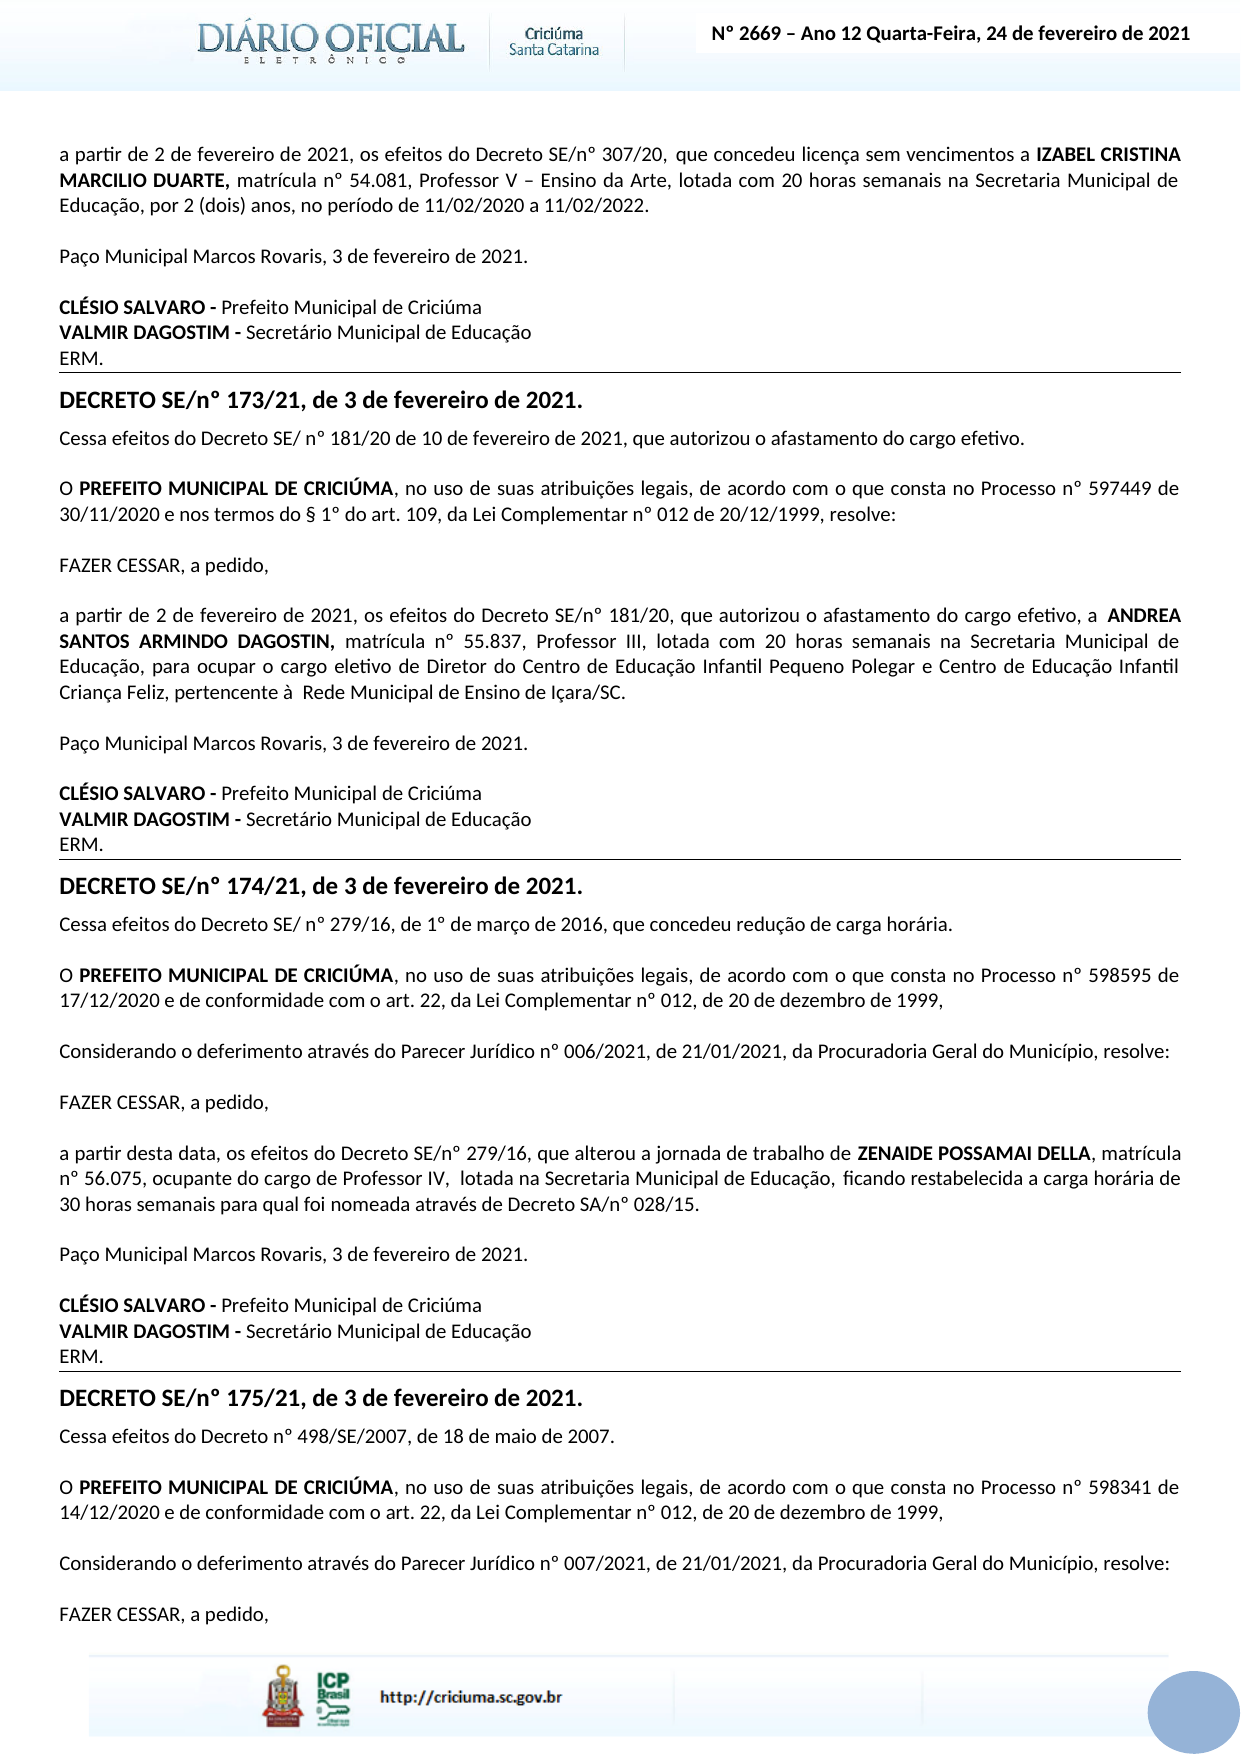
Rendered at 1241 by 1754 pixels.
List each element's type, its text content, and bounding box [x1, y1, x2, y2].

text DECRETO SE/nº 174/21, de 3 de fevereiro de 2021. [59, 870, 1181, 901]
text Considerando o deferimento através do Parecer Jurídico nº 007/2021, de 21/01/2021, da Procuradoria Geral do Município, resolve: [59, 1550, 1181, 1576]
text Cessa efeitos do Decreto nº 498/SE/2007, de 18 de maio de 2007. [59, 1423, 1181, 1449]
text FAZER CESSAR, a pedido, [59, 1601, 1181, 1627]
text ERM. [59, 345, 1181, 372]
text VALMIR DAGOSTIM - Secretário Municipal de Educação [59, 806, 1181, 831]
text O PREFEITO MUNICIPAL DE CRICIÚMA, no uso de suas atribuições legais, de acordo com o que consta no Processo nº 597449 de 30/11/2020 e nos termos do § 1º do art. 109, da Lei Complementar nº 012 de 20/12/1999, resolve: [59, 476, 1181, 526]
text ERM. [59, 1343, 1181, 1371]
text Paço Municipal Marcos Rovaris, 3 de fevereiro de 2021. [59, 243, 1181, 268]
text O PREFEITO MUNICIPAL DE CRICIÚMA, no uso de suas atribuições legais, de acordo com o que consta no Processo nº 598595 de 17/12/2020 e de conformidade com o art. 22, da Lei Complementar nº 012, de 20 de dezembro de 1999, [59, 962, 1181, 1013]
text Considerando o deferimento através do Parecer Jurídico nº 006/2021, de 21/01/2021, da Procuradoria Geral do Município, resolve: [59, 1038, 1181, 1064]
text DECRETO SE/nº 175/21, de 3 de fevereiro de 2021. [59, 1382, 1181, 1413]
text Paço Municipal Marcos Rovaris, 3 de fevereiro de 2021. [59, 1242, 1181, 1267]
text a partir de 2 de fevereiro de 2021, os efeitos do Decreto SE/nº 307/20, que concedeu licença sem vencimentos a IZABEL CRISTINA MARCILIO DUARTE, matrícula nº 54.081, Professor V – Ensino da Arte, lotada com 20 horas semanais na Secretaria Municipal de Educação, por 2 (dois) anos, no período de 11/02/2020 a 11/02/2022. [59, 141, 1181, 218]
text CLÉSIO SALVARO - Prefeito Municipal de Criciúma [59, 294, 1181, 319]
text FAZER CESSAR, a pedido, [59, 552, 1181, 577]
text a partir de 2 de fevereiro de 2021, os efeitos do Decreto SE/nº 181/20, que autorizou o afastamento do cargo efetivo, a ANDREA SANTOS ARMINDO DAGOSTIN, matrícula nº 55.837, Professor III, lotada com 20 horas semanais na Secretaria Municipal de Educação, para ocupar o cargo eletivo de Diretor do Centro de Educação Infantil Pequeno Polegar e Centro de Educação Infantil Criança Feliz, pertencente à Rede Municipal de Ensino de Içara/SC. [59, 603, 1181, 704]
text VALMIR DAGOSTIM - Secretário Municipal de Educação [59, 319, 1181, 345]
text O PREFEITO MUNICIPAL DE CRICIÚMA, no uso de suas atribuições legais, de acordo com o que consta no Processo nº 598341 de 14/12/2020 e de conformidade com o art. 22, da Lei Complementar nº 012, de 20 de dezembro de 1999, [59, 1474, 1181, 1525]
text a partir desta data, os efeitos do Decreto SE/nº 279/16, que alterou a jornada de trabalho de ZENAIDE POSSAMAI DELLA, matrícula nº 56.075, ocupante do cargo de Professor IV, lotada na Secretaria Municipal de Educação, ficando restabelecida a carga horária de 30 horas semanais para qual foi nomeada através de Decreto SA/nº 028/15. [59, 1140, 1181, 1216]
text VALMIR DAGOSTIM - Secretário Municipal de Educação [59, 1318, 1181, 1343]
text CLÉSIO SALVARO - Prefeito Municipal de Criciúma [59, 1292, 1181, 1318]
text Paço Municipal Marcos Rovaris, 3 de fevereiro de 2021. [59, 730, 1181, 755]
text CLÉSIO SALVARO - Prefeito Municipal de Criciúma [59, 781, 1181, 806]
text ERM. [59, 831, 1181, 859]
text DECRETO SE/nº 173/21, de 3 de fevereiro de 2021. [59, 384, 1181, 414]
text Cessa efeitos do Decreto SE/ nº 279/16, de 1º de março de 2016, que concedeu redução de carga horária. [59, 911, 1181, 937]
text Cessa efeitos do Decreto SE/ nº 181/20 de 10 de fevereiro de 2021, que autorizou o afastamento do cargo efetivo. [59, 425, 1181, 450]
text FAZER CESSAR, a pedido, [59, 1089, 1181, 1114]
